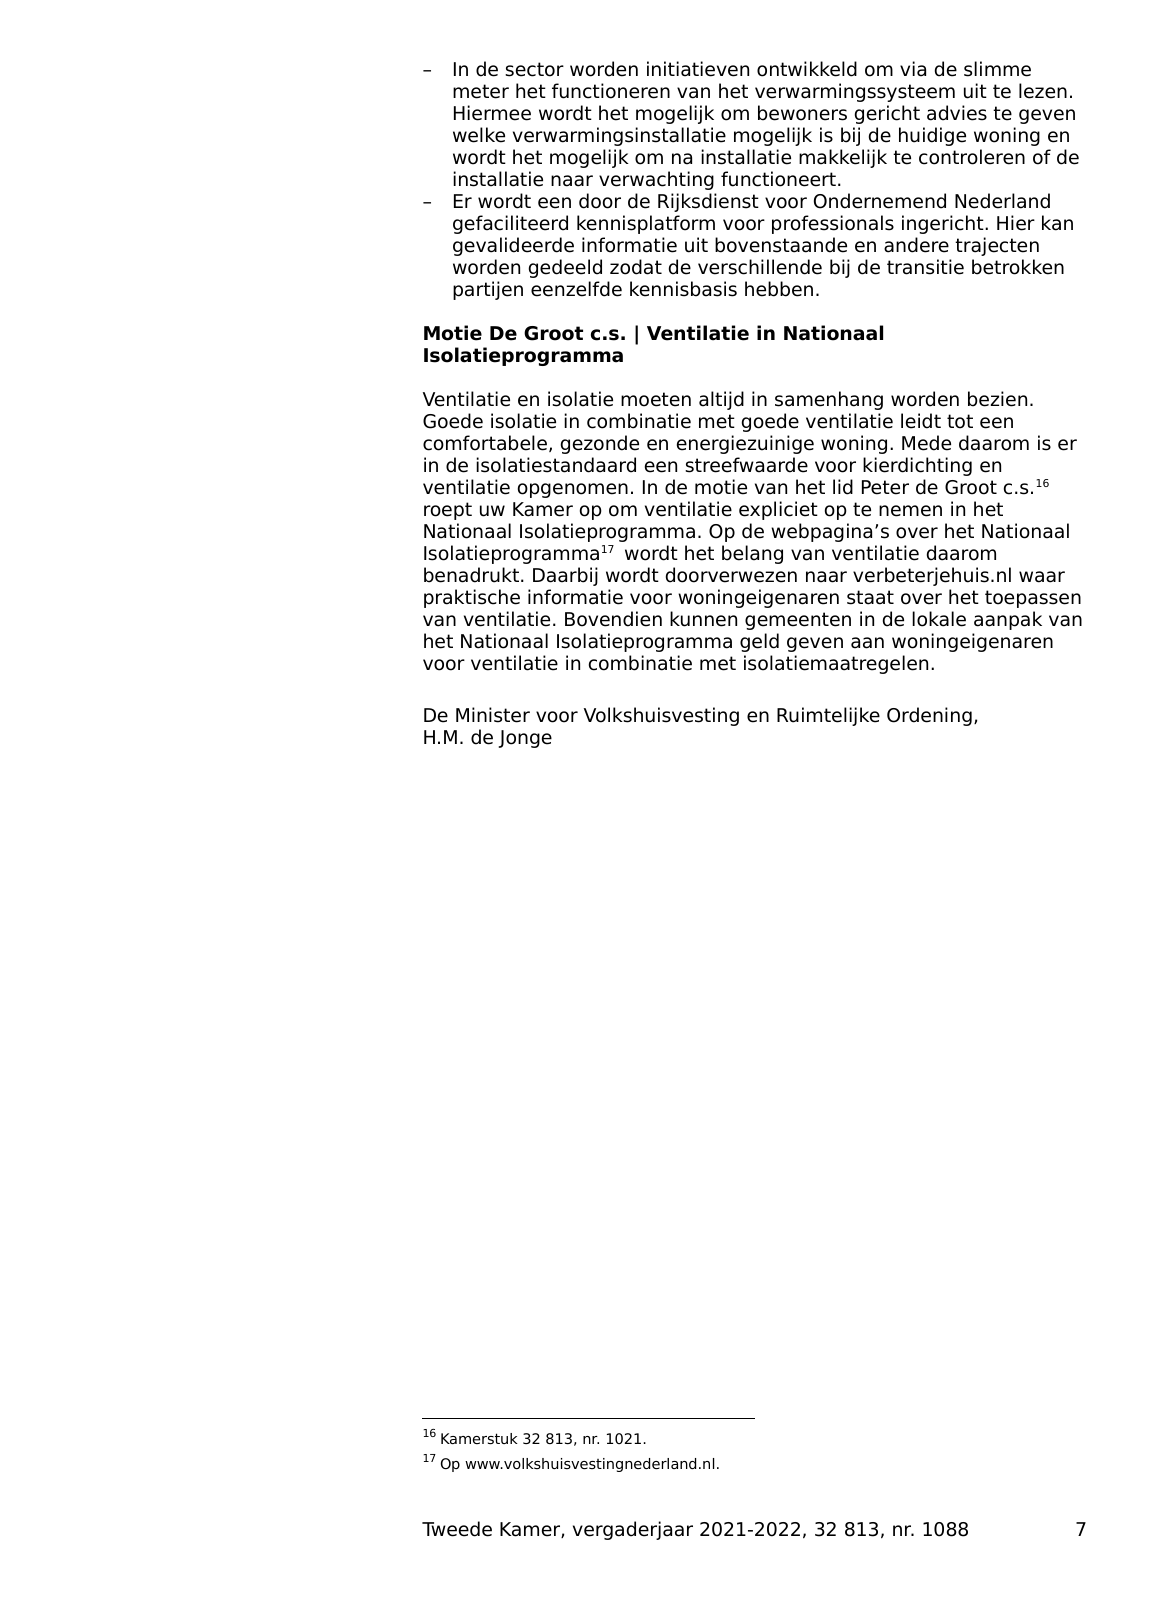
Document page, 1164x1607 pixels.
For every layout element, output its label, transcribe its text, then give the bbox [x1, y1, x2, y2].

text – Er wordt een door de Rijksdienst voor Ondernemend Nederland gefaciliteerd kennisplatform voor professionals ingericht. Hier kan gevalideerde informatie uit bovenstaande en andere trajecten worden gedeeld zodat de verschillende bij de transitie betrokken partijen eenzelfde kennisbasis hebben. [422, 191, 1087, 301]
text – In de sector worden initiatieven ontwikkeld om via de slimme meter het functioneren van het verwarmingssysteem uit te lezen. Hiermee wordt het mogelijk om bewoners gericht advies te geven welke verwarmingsinstallatie mogelijk is bij de huidige woning en wordt het mogelijk om na installatie makkelijk te controleren of de installatie naar verwachting functioneert. [422, 59, 1087, 191]
subtitle Motie De Groot c.s. | Ventilatie in Nationaal Isolatieprogramma [422, 323, 1087, 367]
text Op www.volkshuisvestingnederland.nl. [422, 1452, 1087, 1474]
text Kamerstuk 32 813, nr. 1021. [422, 1427, 1087, 1449]
text Ventilatie en isolatie moeten altijd in samenhang worden bezien. Goede isolatie in combinatie met goede ventilatie leidt tot een comfortabele, gezonde en energiezuinige woning. Mede daarom is er in de isolatiestandaard een streefwaarde voor kierdichting en ventilatie opgenomen. In de motie van het lid Peter de Groot c.s. roept uw Kamer op om ventilatie expliciet op te nemen in het Nationaal Isolatieprogramma. Op de webpagina’s over het Nationaal Isolatieprogramma wordt het belang van ventilatie daarom benadrukt. Daarbij wordt doorverwezen naar verbeterjehuis.nl waar praktische informatie voor woningeigenaren staat over het toepassen van ventilatie. Bovendien kunnen gemeenten in de lokale aanpak van het Nationaal Isolatieprogramma geld geven aan woningeigenaren voor ventilatie in combinatie met isolatiemaatregelen. [422, 389, 1087, 675]
text De Minister voor Volkshuisvesting en Ruimtelijke Ordening, H.M. de Jonge [422, 705, 1087, 749]
